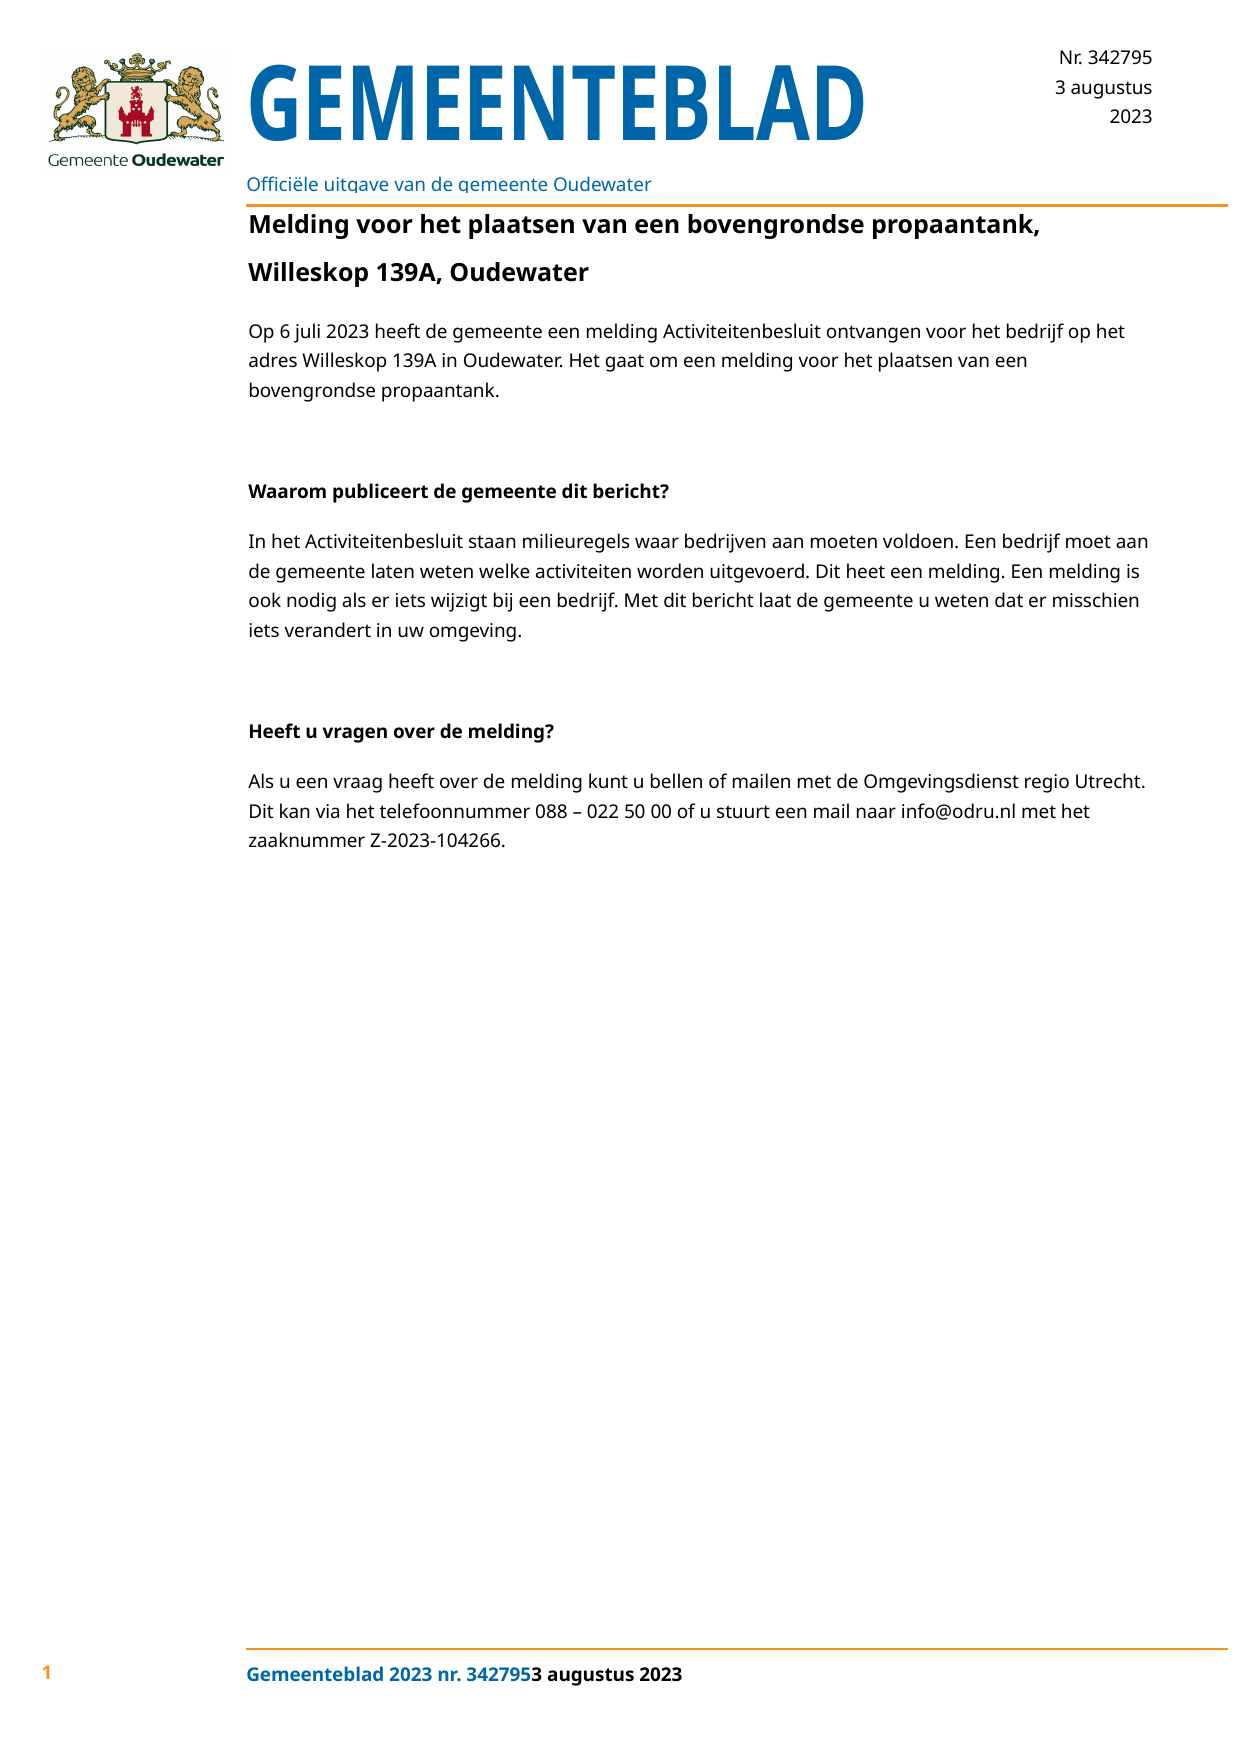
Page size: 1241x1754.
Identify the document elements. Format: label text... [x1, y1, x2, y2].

picture [41, 47, 231, 172]
text Heeft u vragen over de melding? [248, 718, 1152, 744]
text Melding voor het plaatsen van een bovengrondse propaantank, Willeskop 139A, Oudewater [248, 207, 1152, 288]
text Waarom publiceert de gemeente dit bericht? [248, 478, 1152, 504]
text Op 6 juli 2023 heeft de gemeente een melding Activiteitenbesluit ontvangen voor het bedrijf op het adres Willeskop 139A in Oudewater. Het gaat om een melding voor het plaatsen van een bovengrondse propaantank. [248, 318, 1152, 403]
text In het Activiteitenbesluit staan milieuregels waar bedrijven aan moeten voldoen. Een bedrijf moet aan de gemeente laten weten welke activiteiten worden uitgevoerd. Dit heet een melding. Een melding is ook nodig als er iets wijzigt bij een bedrijf. Met dit bericht laat de gemeente u weten dat er misschien iets verandert in uw omgeving. [248, 528, 1152, 643]
text Als u een vraag heeft over de melding kunt u bellen of mailen met de Omgevingsdienst regio Utrecht. Dit kan via het telefoonnummer 088 – 022 50 00 of u stuurt een mail naar info@odru.nl met het zaaknummer Z-2023-104266. [248, 768, 1152, 853]
